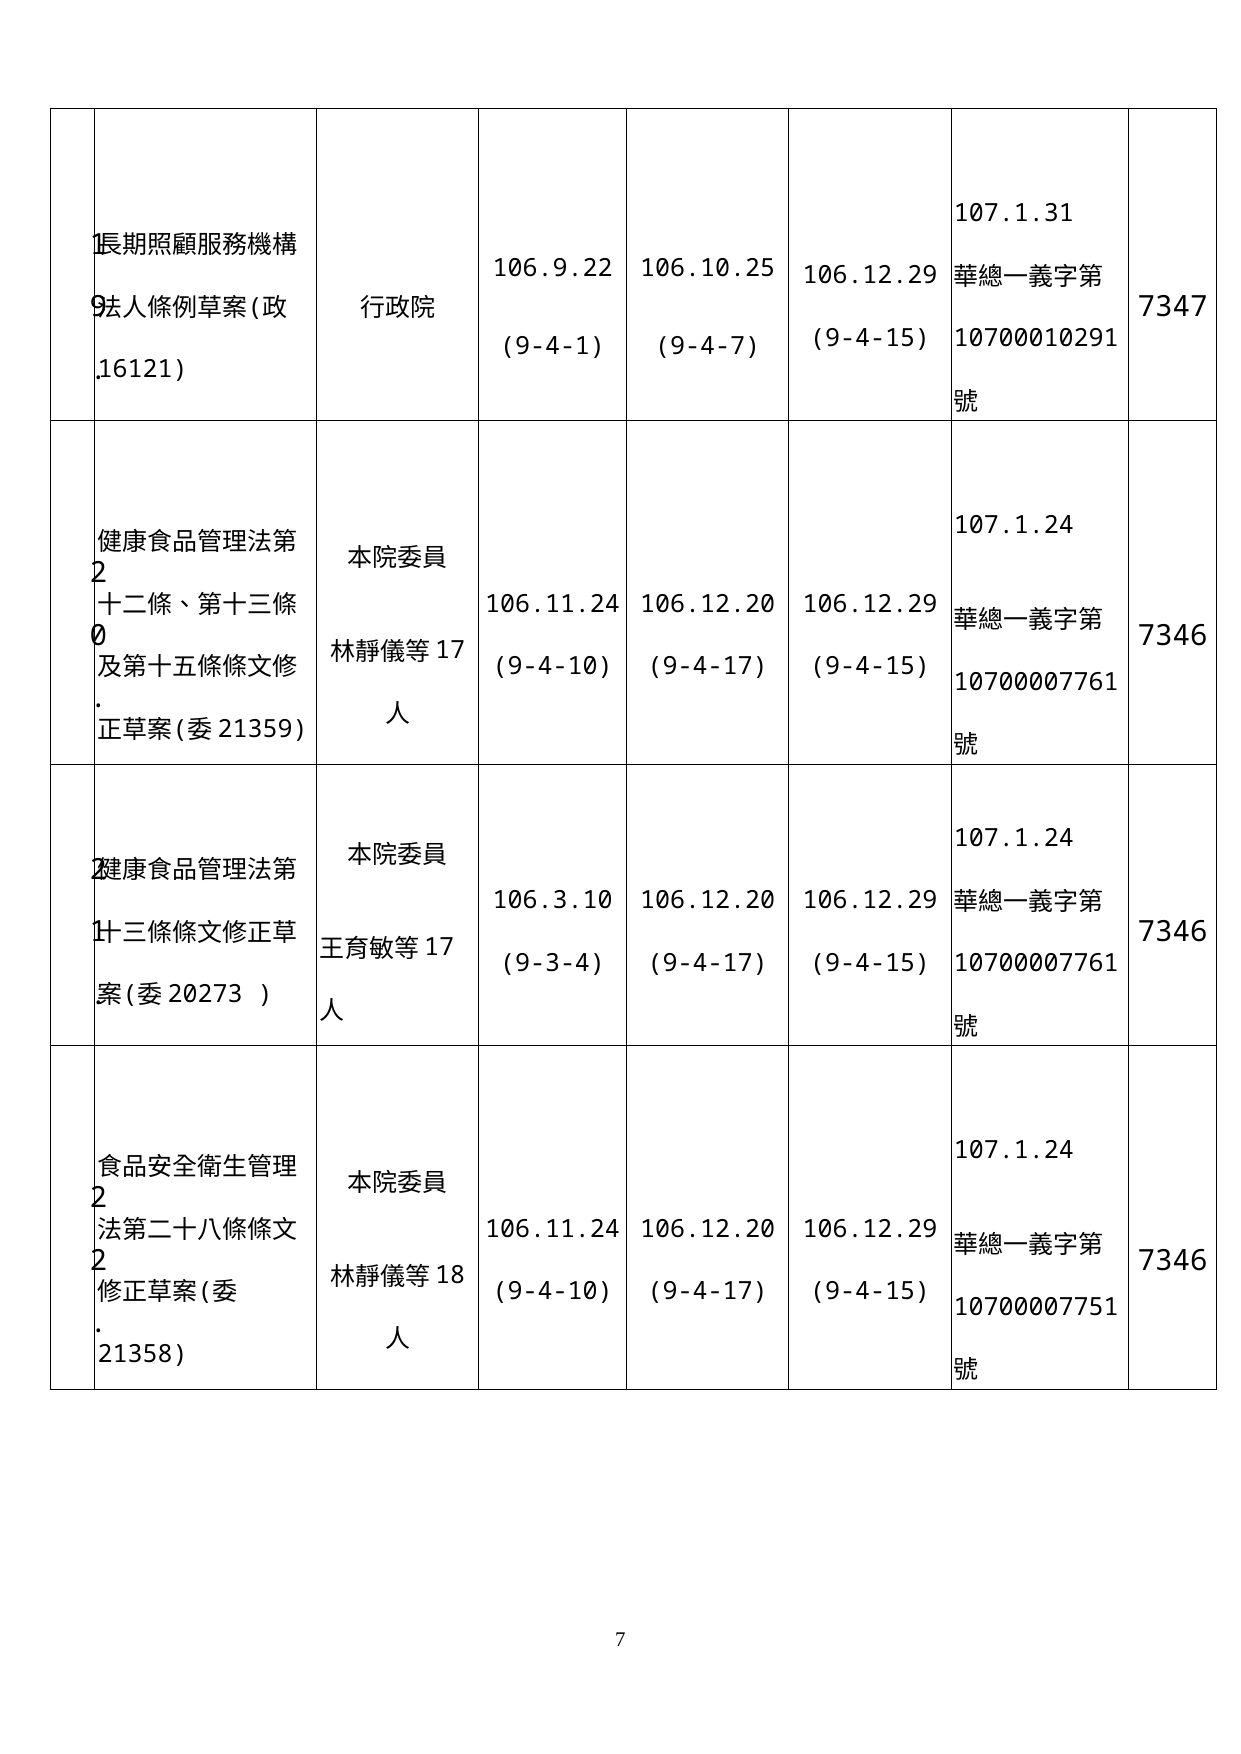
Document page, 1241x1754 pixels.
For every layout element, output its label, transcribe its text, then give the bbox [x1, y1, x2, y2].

table_cell 106.11.24 (9-4-10) [479, 1046, 626, 1389]
table_cell 106.12.20 (9-4-17) [627, 765, 788, 1045]
table_cell 7347 [1129, 109, 1216, 420]
table_cell 106.12.29 (9-4-15) [789, 109, 951, 420]
table_cell 長期照顧服務機構法人條例草案(政16121) [95, 109, 316, 420]
table_cell 106.9.22 (9-4-1) [479, 109, 626, 420]
table_cell 106.12.29 (9-4-15) [789, 765, 951, 1045]
table_cell 106.11.24 (9-4-10) [479, 421, 626, 764]
table_cell [51, 109, 94, 420]
table_cell 107.1.31 華總一義字第10700010291號 [952, 109, 1128, 420]
table_cell 107.1.24 華總一義字第10700007751號 [952, 1046, 1128, 1389]
table_cell 食品安全衛生管理法第二十八條條文修正草案(委21358) [95, 1046, 316, 1389]
table_cell 行政院 [317, 109, 478, 420]
table_cell 106.3.10 (9-3-4) [479, 765, 626, 1045]
table_cell 7346 [1129, 765, 1216, 1045]
table_cell 106.10.25 (9-4-7) [627, 109, 788, 420]
table_cell 本院委員 林靜儀等18人 [317, 1046, 478, 1389]
table_cell 本院委員 林靜儀等17人 [317, 421, 478, 764]
table_cell 106.12.20 (9-4-17) [627, 421, 788, 764]
table_cell 107.1.24 華總一義字第10700007761號 [952, 421, 1128, 764]
table_cell [51, 765, 94, 1045]
table_cell 106.12.29 (9-4-15) [789, 1046, 951, 1389]
table_cell 107.1.24 華總一義字第10700007761號 [952, 765, 1128, 1045]
table_cell 7346 [1129, 1046, 1216, 1389]
table_cell 106.12.29 (9-4-15) [789, 421, 951, 764]
table_cell [51, 1046, 94, 1389]
table_cell 7346 [1129, 421, 1216, 764]
table_cell 健康食品管理法第十二條、第十三條及第十五條條文修正草案(委21359) [95, 421, 316, 764]
table_cell 本院委員 王育敏等17人 [317, 765, 478, 1045]
table_cell 健康食品管理法第十三條條文修正草案(委20273 ) [95, 765, 316, 1045]
table_cell 106.12.20 (9-4-17) [627, 1046, 788, 1389]
table_cell [51, 421, 94, 764]
